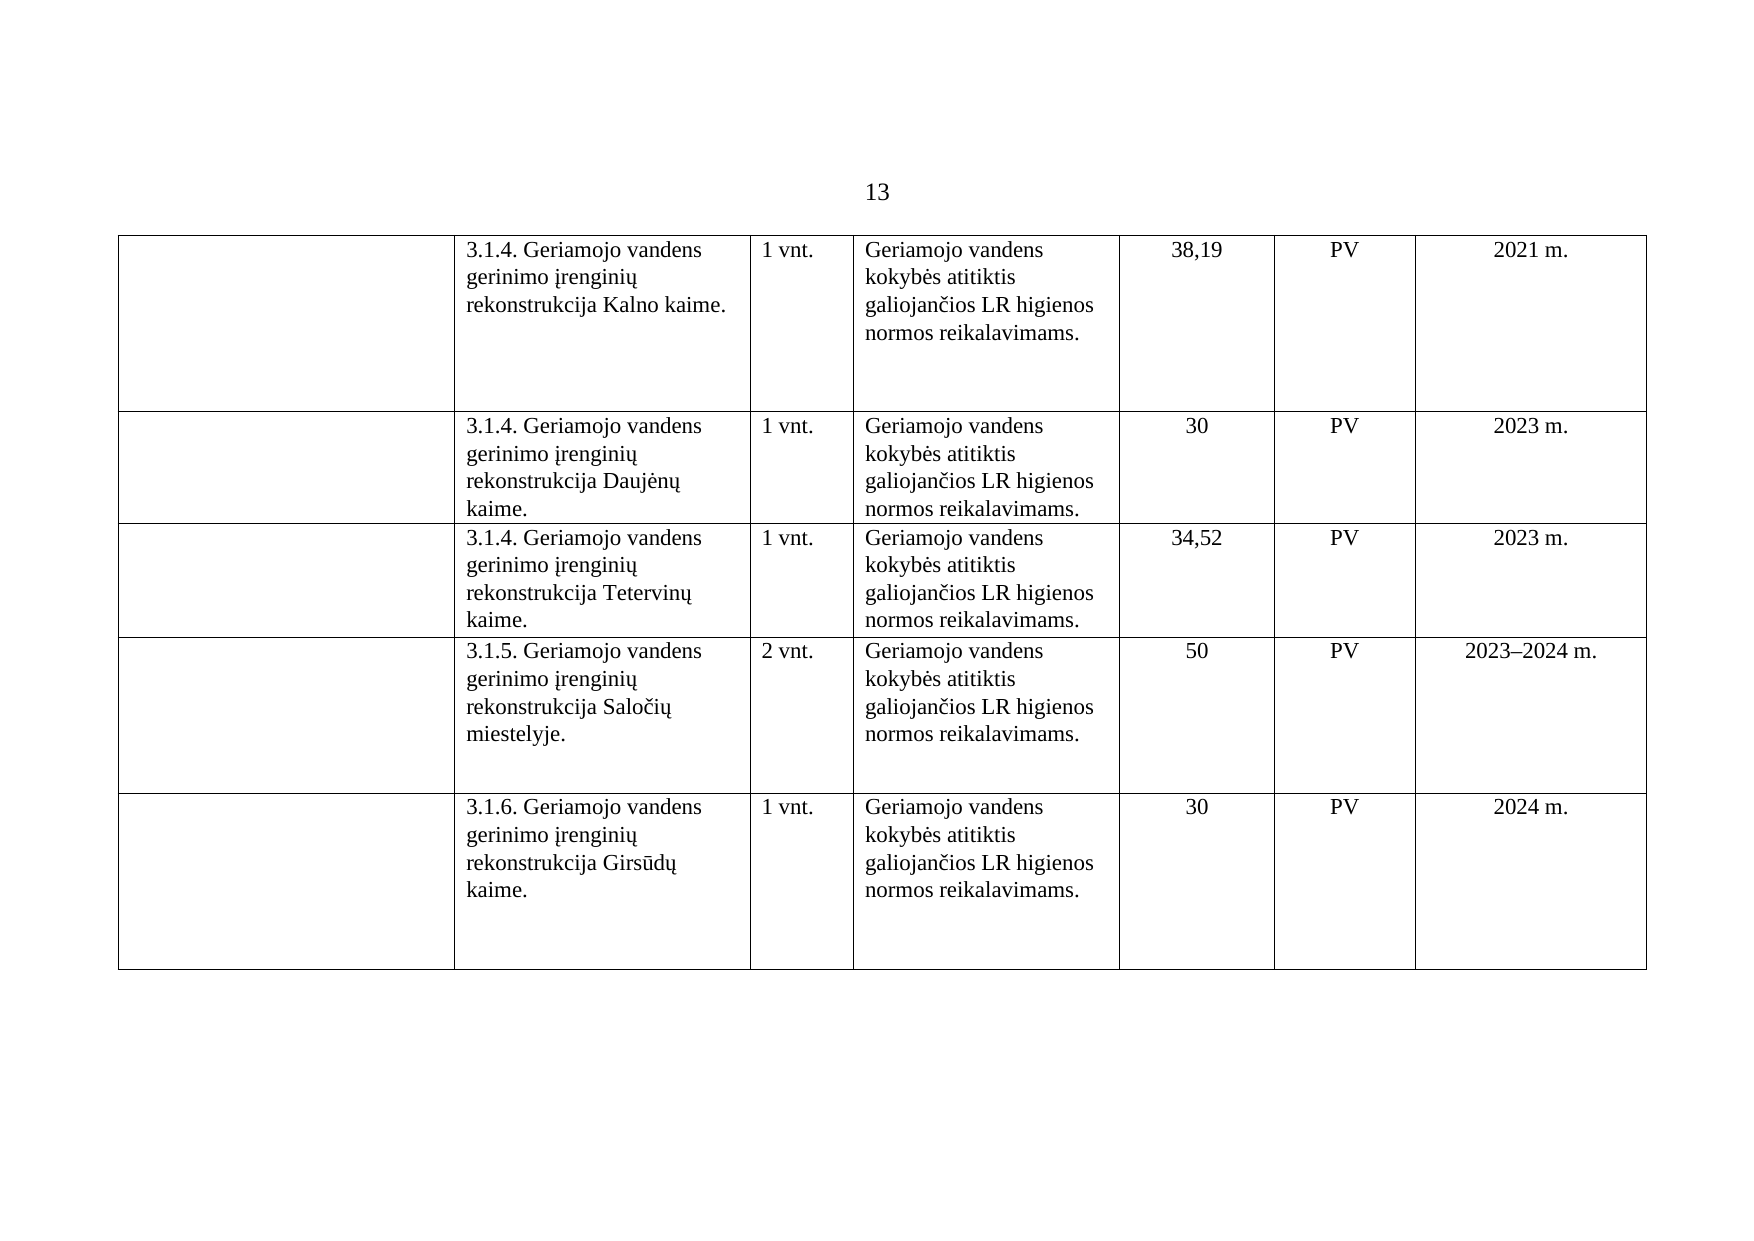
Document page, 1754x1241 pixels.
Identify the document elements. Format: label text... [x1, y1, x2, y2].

table_cell 3.1.6. Geriamojo vandens gerinimo įrenginių rekonstrukcija Girsūdų kaime. [455, 794, 750, 969]
table_cell 30 [1120, 794, 1274, 969]
table_cell Geriamojo vandens kokybės atitiktis galiojančios LR higienos normos reikalavimams. [854, 638, 1119, 792]
table_cell 2 vnt. [751, 638, 853, 792]
table_cell 3.1.4. Geriamojo vandens gerinimo įrenginių rekonstrukcija Tetervinų kaime. [455, 524, 750, 637]
table_cell 1 vnt. [751, 412, 853, 522]
table_cell [119, 236, 454, 411]
table_cell [119, 794, 454, 969]
table_cell 50 [1120, 638, 1274, 792]
table_cell [119, 412, 454, 522]
table_cell PV [1275, 794, 1415, 969]
table_cell 2023 m. [1416, 412, 1646, 522]
table_cell 3.1.4. Geriamojo vandens gerinimo įrenginių rekonstrukcija Kalno kaime. [455, 236, 750, 411]
table_cell Geriamojo vandens kokybės atitiktis galiojančios LR higienos normos reikalavimams. [854, 794, 1119, 969]
table_cell 3.1.5. Geriamojo vandens gerinimo įrenginių rekonstrukcija Saločių miestelyje. [455, 638, 750, 792]
table_cell PV [1275, 236, 1415, 411]
table_cell Geriamojo vandens kokybės atitiktis galiojančios LR higienos normos reikalavimams. [854, 412, 1119, 522]
table_cell [119, 524, 454, 637]
table_cell 2024 m. [1416, 794, 1646, 969]
table_cell [119, 638, 454, 792]
table_cell 3.1.4. Geriamojo vandens gerinimo įrenginių rekonstrukcija Daujėnų kaime. [455, 412, 750, 522]
table_cell Geriamojo vandens kokybės atitiktis galiojančios LR higienos normos reikalavimams. [854, 236, 1119, 411]
table_cell 30 [1120, 412, 1274, 522]
table_cell PV [1275, 638, 1415, 792]
table_cell 34,52 [1120, 524, 1274, 637]
table_cell 1 vnt. [751, 794, 853, 969]
table_cell 2023–2024 m. [1416, 638, 1646, 792]
table_cell 1 vnt. [751, 524, 853, 637]
table_cell 2021 m. [1416, 236, 1646, 411]
table_cell 1 vnt. [751, 236, 853, 411]
table_cell Geriamojo vandens kokybės atitiktis galiojančios LR higienos normos reikalavimams. [854, 524, 1119, 637]
table_cell PV [1275, 412, 1415, 522]
table_cell 2023 m. [1416, 524, 1646, 637]
table_cell 38,19 [1120, 236, 1274, 411]
table_cell PV [1275, 524, 1415, 637]
